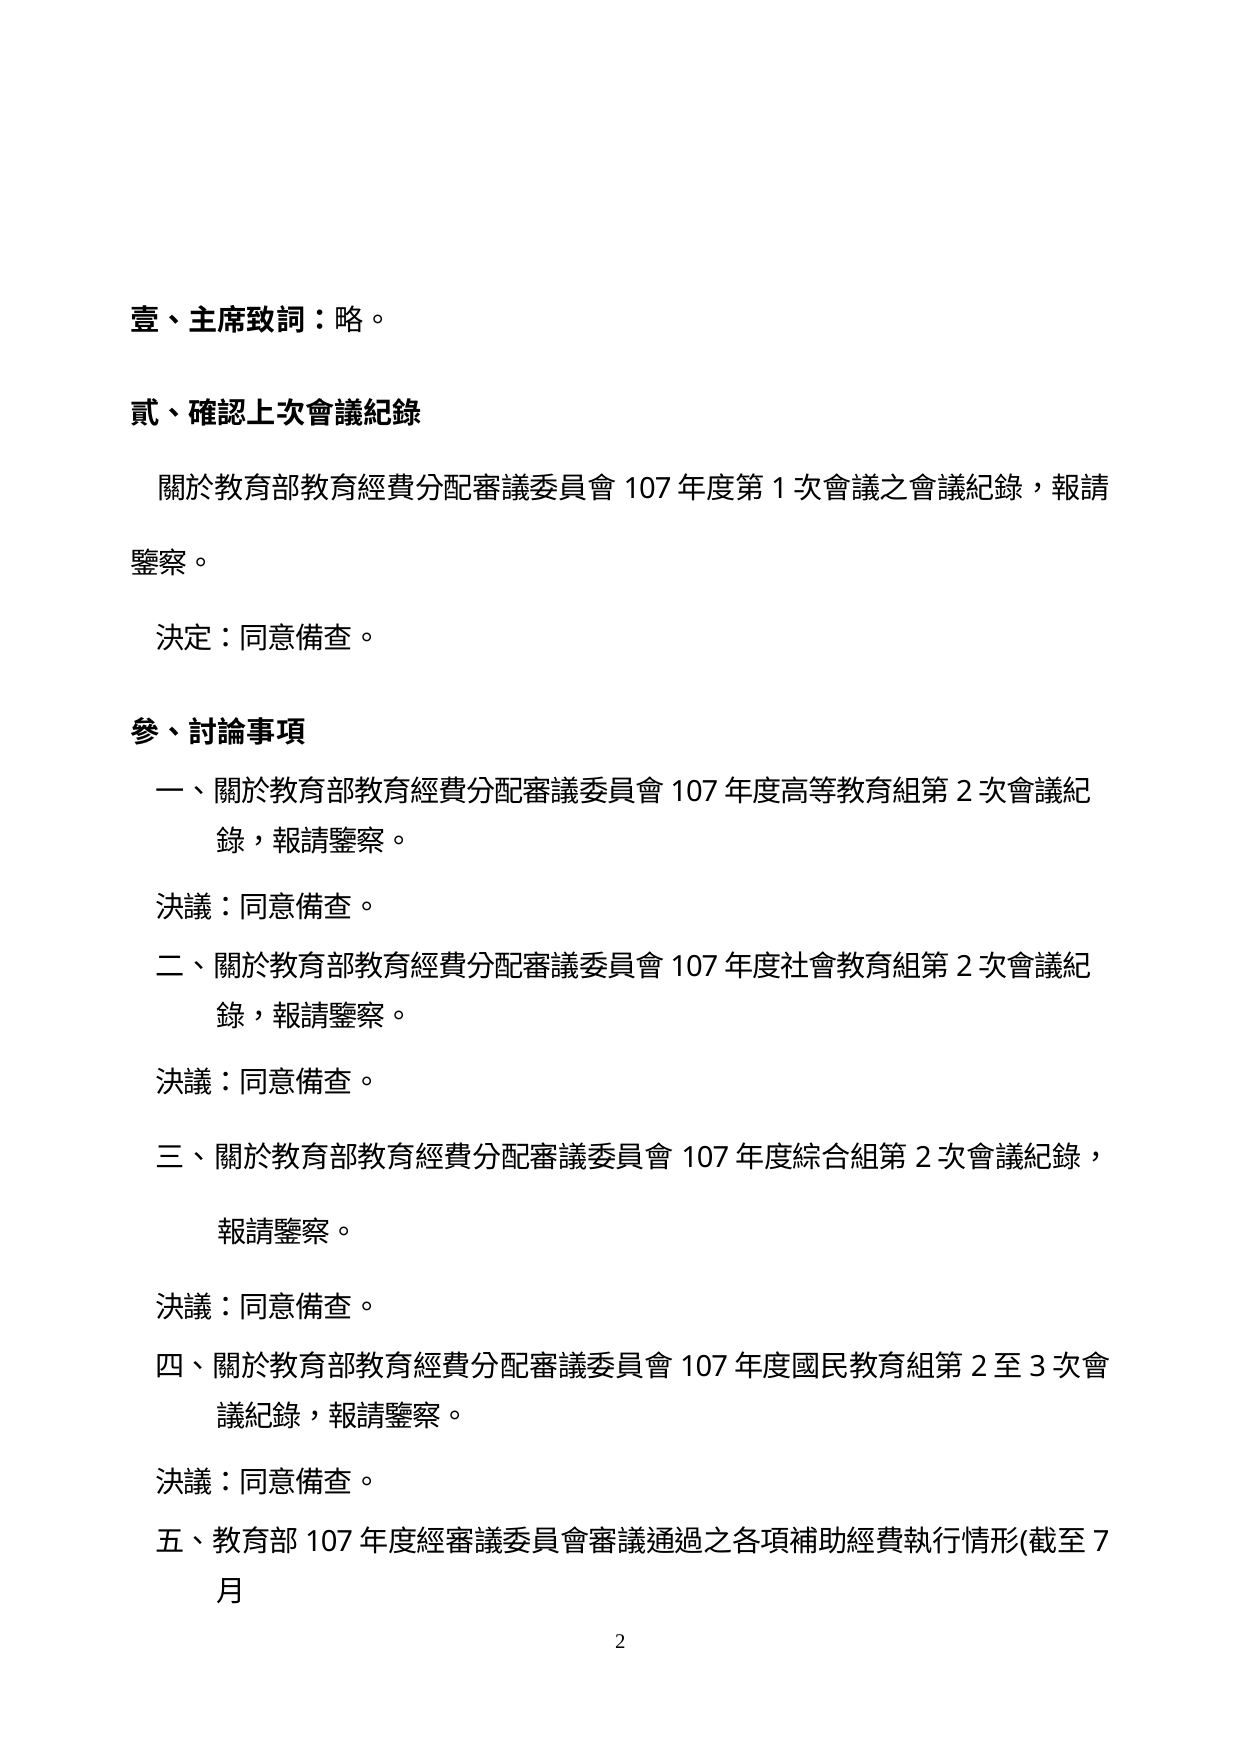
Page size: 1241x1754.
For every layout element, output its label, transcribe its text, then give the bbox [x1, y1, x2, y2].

text 一、關於教育部教育經費分配審議委員會107年度高等教育組第2次會議紀 [155, 761, 1111, 811]
text 四、關於教育部教育經費分配審議委員會107年度國民教育組第2至3次會議紀錄，報請鑒察。 [155, 1336, 1110, 1436]
text 五、教育部107年度經審議委員會審議通過之各項補助經費執行情形(截至7月 [155, 1511, 1110, 1611]
text 參、討論事項 [130, 686, 1110, 761]
text 貳、確認上次會議紀錄 [130, 367, 1110, 442]
text 決議：同意備查。 [155, 861, 1111, 936]
text 錄，報請鑒察。 [155, 986, 1111, 1036]
text 決議：同意備查。 [155, 1261, 1111, 1336]
text 三、關於教育部教育經費分配審議委員會107年度綜合組第2次會議紀錄，報請鑒察。 [155, 1111, 1111, 1261]
text 關於教育部教育經費分配審議委員會107年度第1次會議之會議紀錄，報請鑒察。 [130, 442, 1110, 592]
text 決定：同意備查。 [155, 592, 1110, 667]
text 錄，報請鑒察。 [155, 811, 1111, 861]
text 決議：同意備查。 [155, 1036, 1111, 1111]
text 二、關於教育部教育經費分配審議委員會107年度社會教育組第2次會議紀 [155, 936, 1111, 986]
text 決議：同意備查。 [155, 1436, 1111, 1511]
text 壹、主席致詞：略。 [130, 273, 1110, 348]
